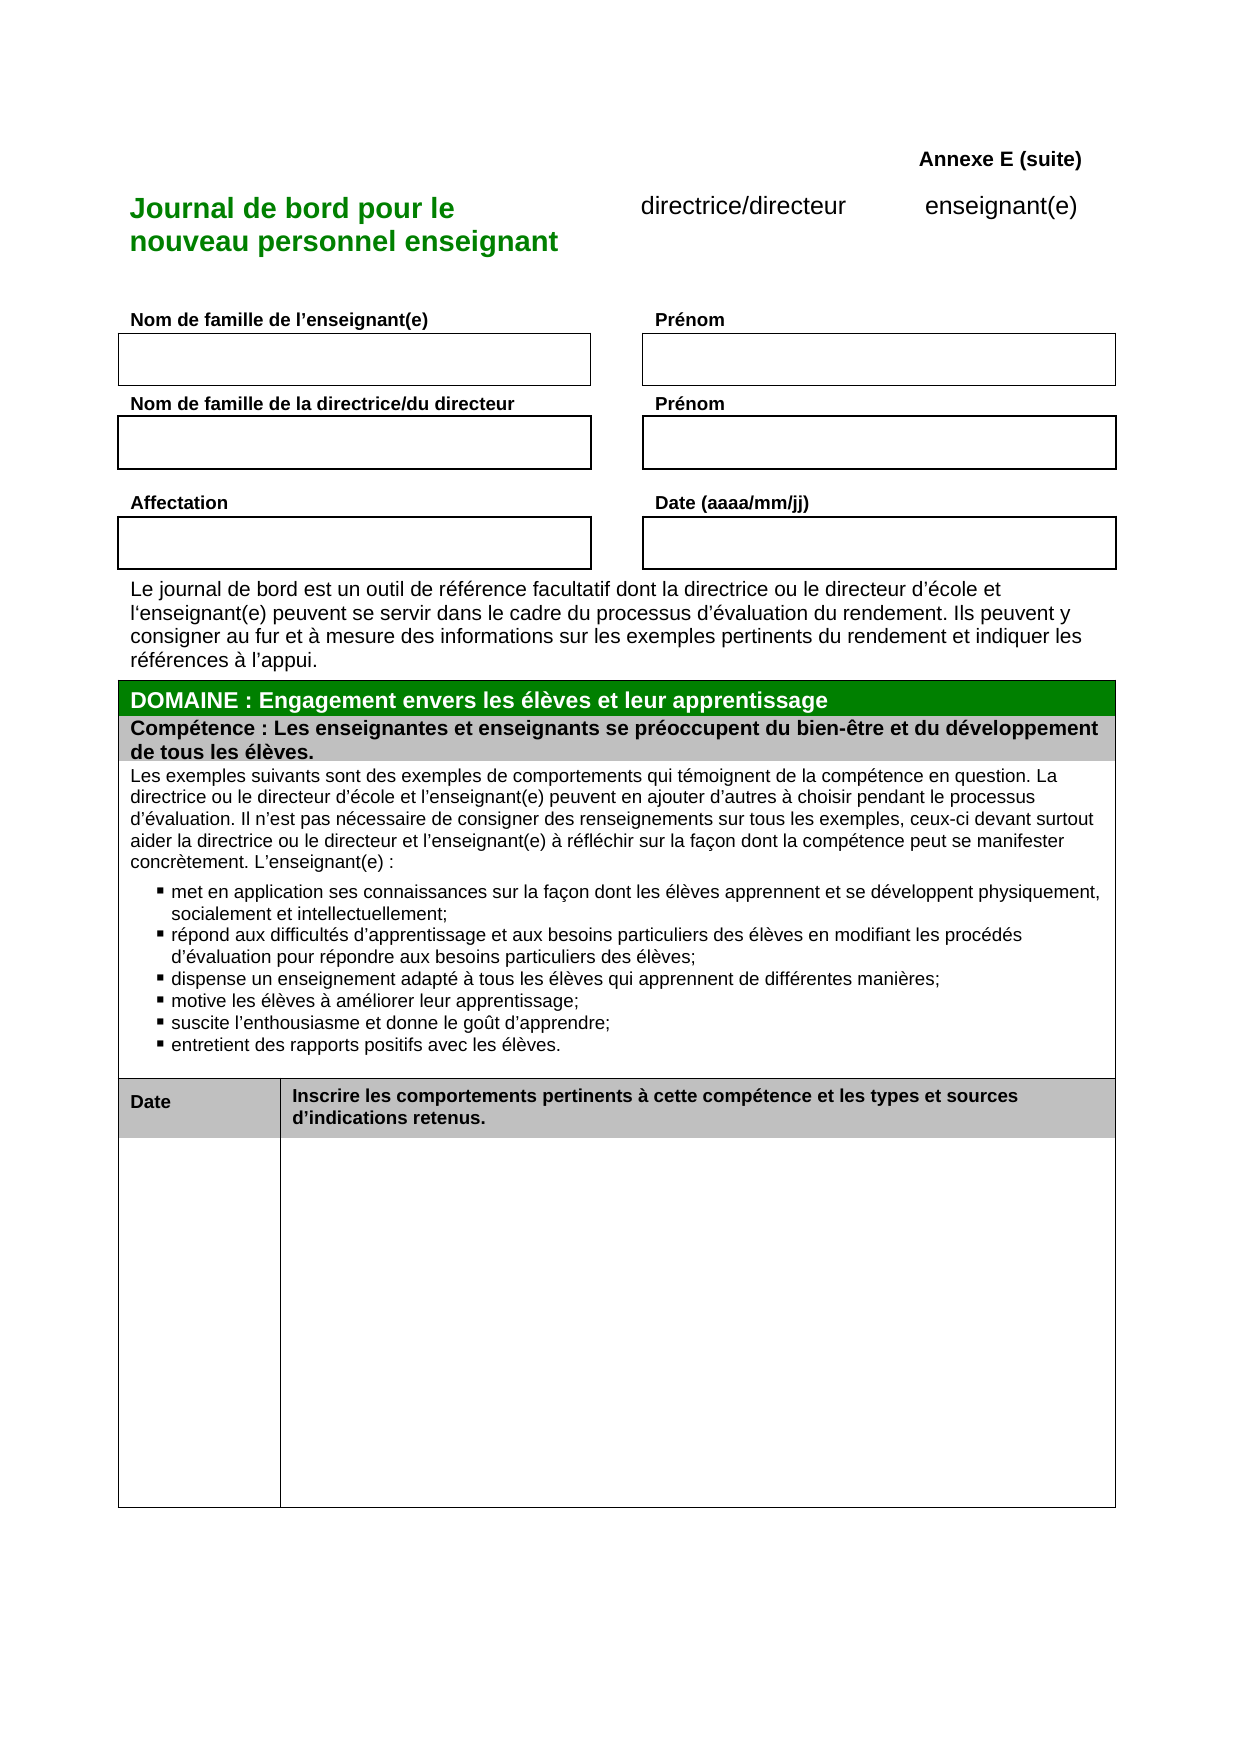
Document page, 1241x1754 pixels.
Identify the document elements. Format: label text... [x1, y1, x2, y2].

table_cell [591, 333, 642, 385]
table_header Prénom [643, 303, 1116, 332]
table_cell Journal de bord pour le nouveau personnel enseignant [118, 184, 576, 274]
table_cell directrice/directeur [629, 184, 857, 274]
table_cell Nom de famille de la directrice/du directeur d’école [118, 386, 591, 415]
table_cell [119, 417, 590, 467]
table_cell Date (aaaa/mm/jj) [643, 486, 1116, 516]
table_header Annexe E (suite) [118, 147, 1093, 184]
table_cell [592, 415, 642, 467]
table_cell Le journal de bord est un outil de référence facultatif dont la directrice ou le directeur d’école et l‘enseignant(e) peuvent se servir dans le cadre du processus d’évaluation du rendement. Ils peuvent y consigner au fur et à mesure des informations sur les exemples pertinents du rendement et indiquer les références à l’appui. [118, 568, 1116, 679]
table_cell [281, 1138, 1115, 1507]
table_cell [644, 518, 1115, 568]
table_cell Prénom [643, 386, 1116, 415]
table_cell [118, 468, 1116, 486]
table_cell [644, 417, 1115, 467]
table_cell Affectation [118, 486, 591, 516]
table_cell met en application ses connaissances sur la façon dont les élèves apprennent et se développent physiquement, socialement et intellectuellement; répond aux difficultés d’apprentissage et aux besoins particuliers des élèves en modifiant les procédés d’évaluation pour répondre aux besoins particuliers des élèves; dispense un enseignement adapté à tous les élèves qui apprennent de différentes manières; motive les élèves à améliorer leur apprentissage; suscite l’enthousiasme et donne le goût d’apprendre; entretient des rapports positifs avec les élèves. [119, 881, 1115, 1078]
table_cell Inscrire les comportements pertinents à cette compétence et les types et sources d’indications retenus. [281, 1079, 1115, 1138]
table_cell Date [119, 1079, 280, 1138]
table_cell [576, 184, 629, 274]
table_cell [858, 184, 913, 274]
table_cell [119, 518, 590, 568]
table_cell [119, 1138, 280, 1507]
table_cell [119, 334, 590, 385]
table_cell [592, 516, 642, 568]
table_cell enseignant(e) [914, 184, 1093, 274]
table_cell [643, 334, 1115, 385]
table_cell Compétence : Les enseignantes et enseignants se préoccupent du bien-être et du développement de tous les élèves. [119, 716, 1115, 761]
table_cell [591, 385, 643, 415]
table_cell DOMAINE : Engagement envers les élèves et leur apprentissage [119, 681, 1115, 716]
table_cell [591, 486, 643, 516]
table_header [591, 303, 643, 332]
table_cell Les exemples suivants sont des exemples de comportements qui témoignent de la compétence en question. La directrice ou le directeur d’école et l’enseignant(e) peuvent en ajouter d’autres à choisir pendant le processus d’évaluation. Il n’est pas nécessaire de consigner des renseignements sur tous les exemples, ceux-ci devant surtout aider la directrice ou le directeur et l’enseignant(e) à réfléchir sur la façon dont la compétence peut se manifester concrètement. L’enseignant(e) : [119, 761, 1115, 881]
table_header Nom de famille de l’enseignant(e) [118, 303, 591, 332]
